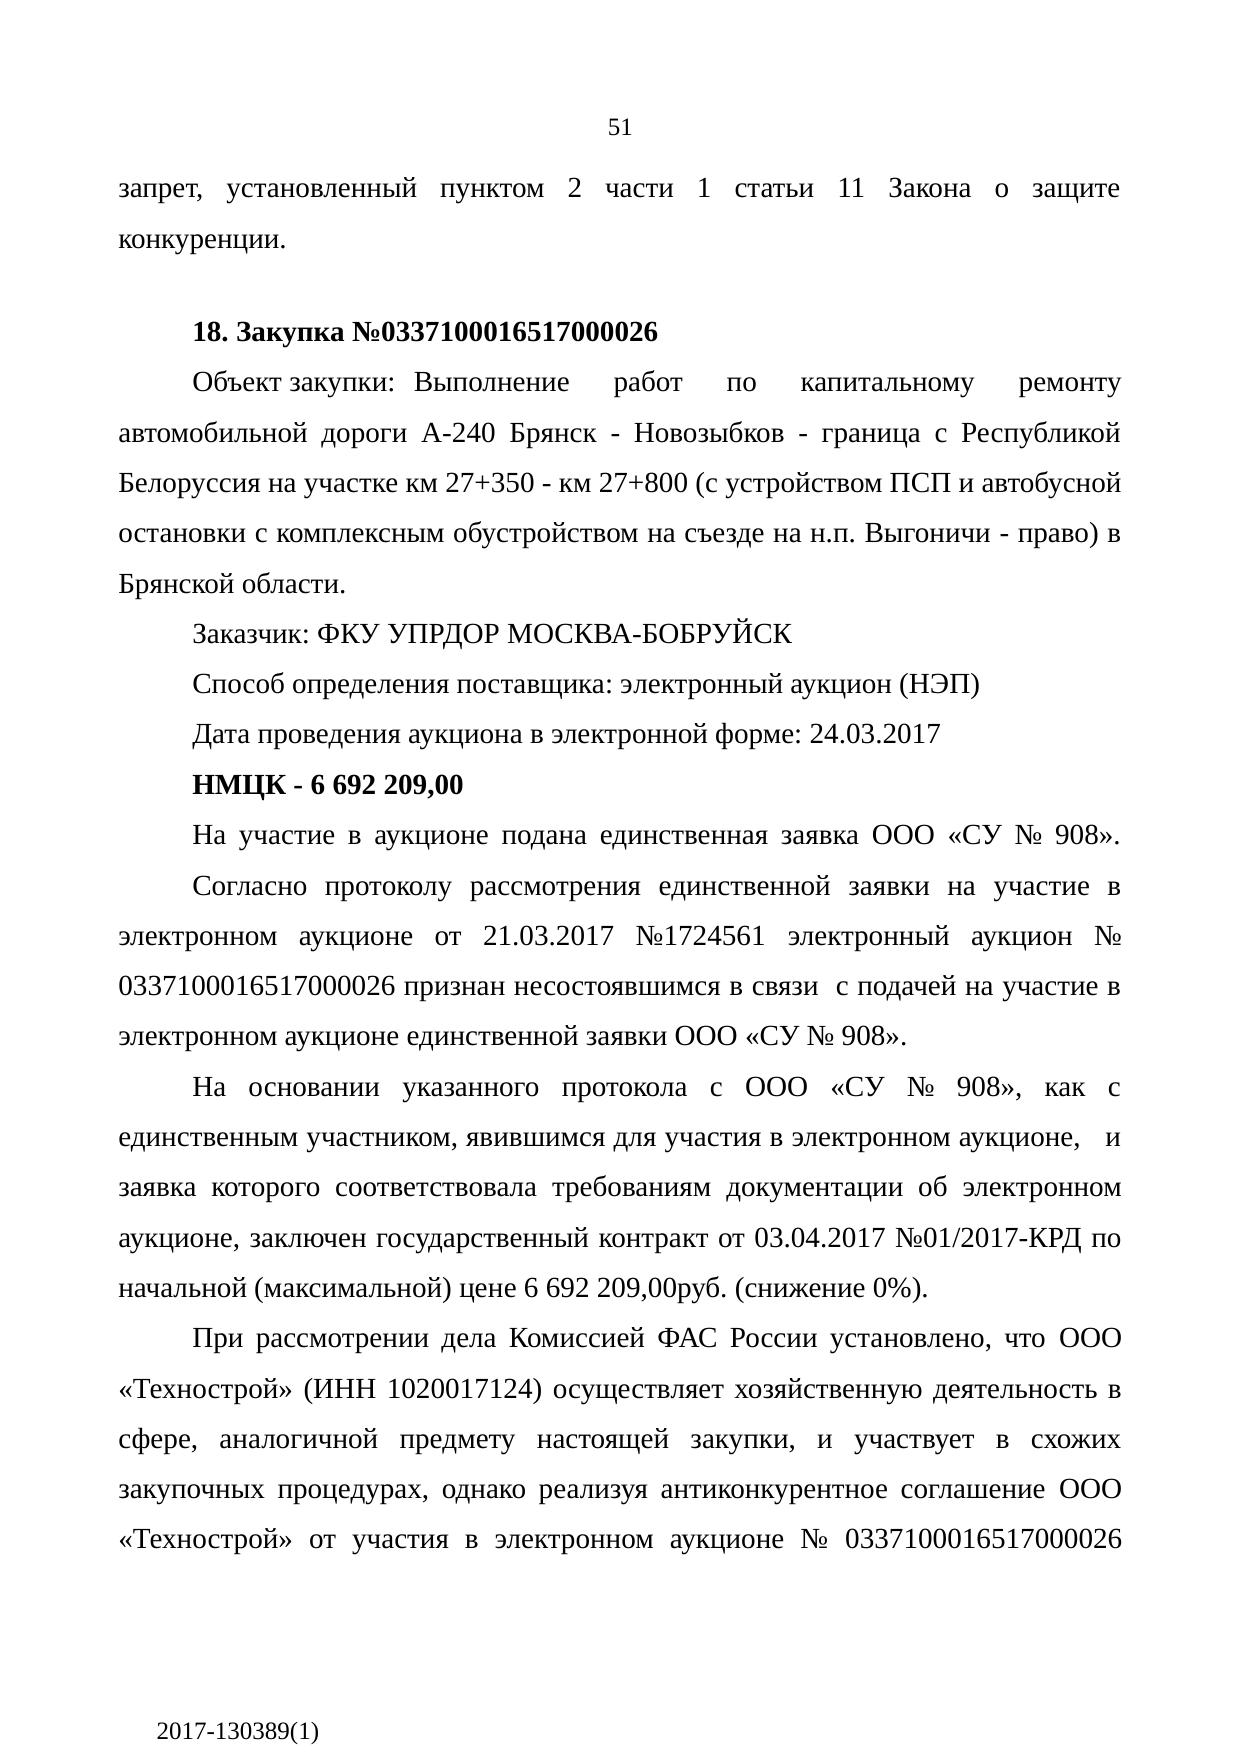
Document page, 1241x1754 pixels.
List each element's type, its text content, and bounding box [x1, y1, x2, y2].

text При рассмотрении дела Комиссией ФАС России установлено, что ООО «Технострой» (ИНН 1020017124) осуществляет хозяйственную деятельность в сфере, аналогичной предмету настоящей закупки, и участвует в схожих закупочных процедурах, однако реализуя антиконкурентное соглашение ООО «Технострой» от участия в электронном аукционе № 0337100016517000026 [118, 1320, 1122, 1555]
text НМЦК - 6 692 209,00 [118, 767, 1122, 801]
text Заказчик: ФКУ УПРДОР МОСКВА-БОБРУЙСК [118, 616, 1122, 649]
text Способ определения поставщика: электронный аукцион (НЭП) [118, 666, 1122, 700]
text Объект закупки: Выполнение работ по капитальному ремонту автомобильной дороги А-240 Брянск - Новозыбков - граница с Республикой Белоруссия на участке км 27+350 - км 27+800 (с устройством ПСП и автобусной остановки с комплексным обустройством на съезде на н.п. Выгоничи - право) в Брянской области. [118, 364, 1122, 599]
text На основании указанного протокола с ООО «СУ № 908», как с единственным участником, явившимся для участия в электронном аукционе, и заявка которого соответствовала требованиям документации об электронном аукционе, заключен государственный контракт от 03.04.2017 №01/2017-КРД по начальной (максимальной) цене 6 692 209,00руб. (снижение 0%). [118, 1069, 1122, 1304]
text запрет, установленный пунктом 2 части 1 статьи 11 Закона о защите конкуренции. [118, 170, 1122, 254]
text 18. Закупка №0337100016517000026 [118, 314, 1122, 348]
text На участие в аукционе подана единственная заявка ООО «СУ № 908». Согласно протоколу рассмотрения единственной заявки на участие в электронном аукционе от 21.03.2017 №1724561 электронный аукцион № 0337100016517000026 признан несостоявшимся в связи с подачей на участие в электронном аукционе единственной заявки ООО «СУ № 908». [118, 817, 1122, 1052]
text Дата проведения аукциона в электронной форме: 24.03.2017 [118, 717, 1122, 750]
